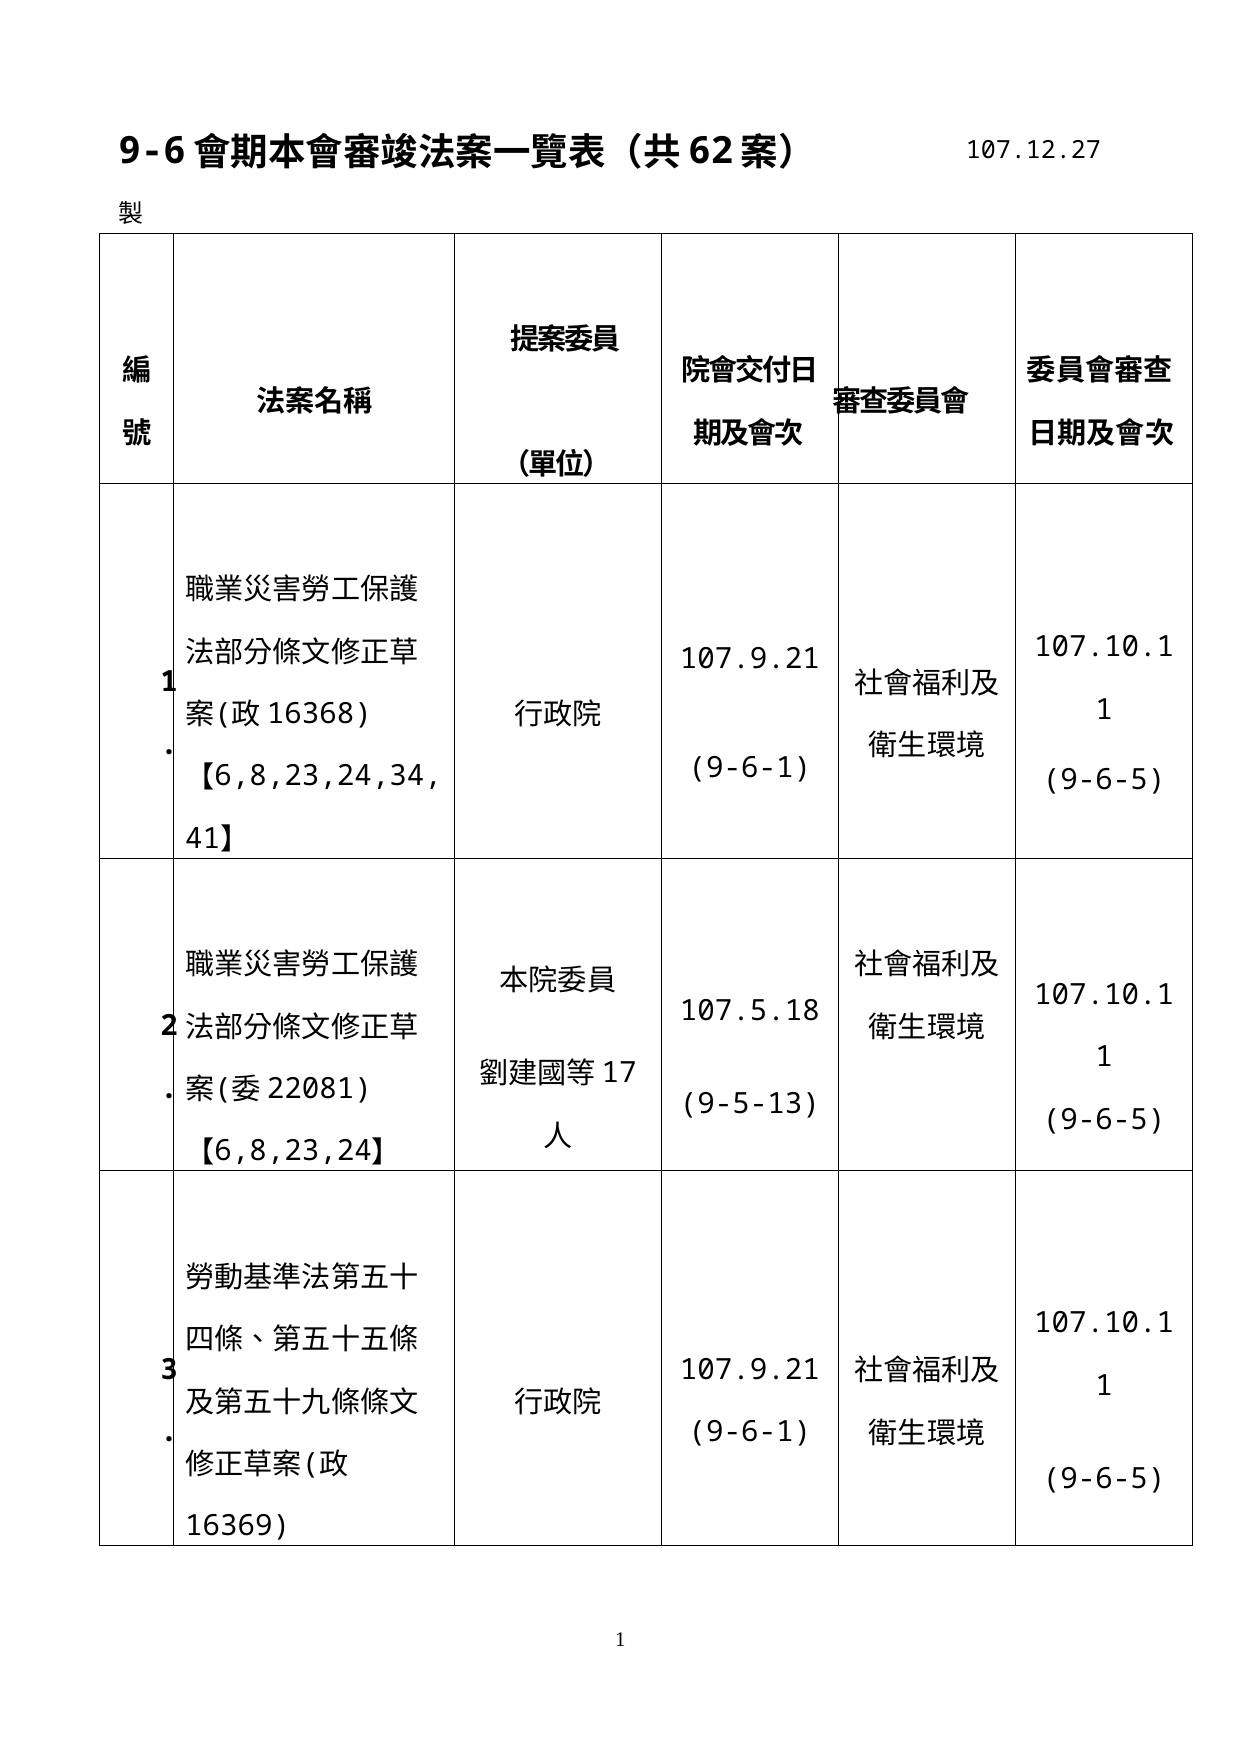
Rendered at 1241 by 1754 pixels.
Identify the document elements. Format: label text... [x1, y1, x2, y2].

table_cell 107.10.11 (9-6-5) [1016, 859, 1192, 1170]
table_cell 職業災害勞工保護法部分條文修正草案(委22081) 【6,8,23,24】 [174, 859, 454, 1170]
table_cell 107.5.18 (9-5-13) [662, 859, 838, 1170]
table_header 院會交付日期及會次 [662, 234, 838, 482]
table_header 審查委員會 [839, 234, 1015, 482]
table_cell 勞動基準法第五十四條、第五十五條及第五十九條條文修正草案(政16369) [174, 1171, 454, 1545]
table_header 提案委員 （單位） [455, 234, 661, 482]
table_cell [100, 1171, 173, 1545]
table_cell 107.9.21 (9-6-1) [662, 1171, 838, 1545]
table_cell 社會福利及衛生環境 [839, 484, 1015, 858]
table_cell 107.10.11 (9-6-5) [1016, 1171, 1192, 1545]
table_header 編 號 [100, 234, 173, 482]
table_header 委員會審查日期及會次 [1016, 234, 1192, 482]
table_cell 本院委員 劉建國等17人 [455, 859, 661, 1170]
table_cell 107.9.21 (9-6-1) [662, 484, 838, 858]
table_cell 社會福利及衛生環境 [839, 1171, 1015, 1545]
table_cell 職業災害勞工保護法部分條文修正草案(政16368) 【6,8,23,24,34,41】 [174, 484, 454, 858]
table_cell [100, 484, 173, 858]
table_cell 社會福利及衛生環境 [839, 859, 1015, 1170]
table_cell 107.10.11 (9-6-5) [1016, 484, 1192, 858]
table_cell [100, 859, 173, 1170]
text 9-6會期本會審竣法案一覽表（共62案） 107.12.27製 [118, 108, 1122, 233]
table_cell 行政院 [455, 1171, 661, 1545]
table_header 法案名稱 [174, 234, 454, 482]
table_cell 行政院 [455, 484, 661, 858]
